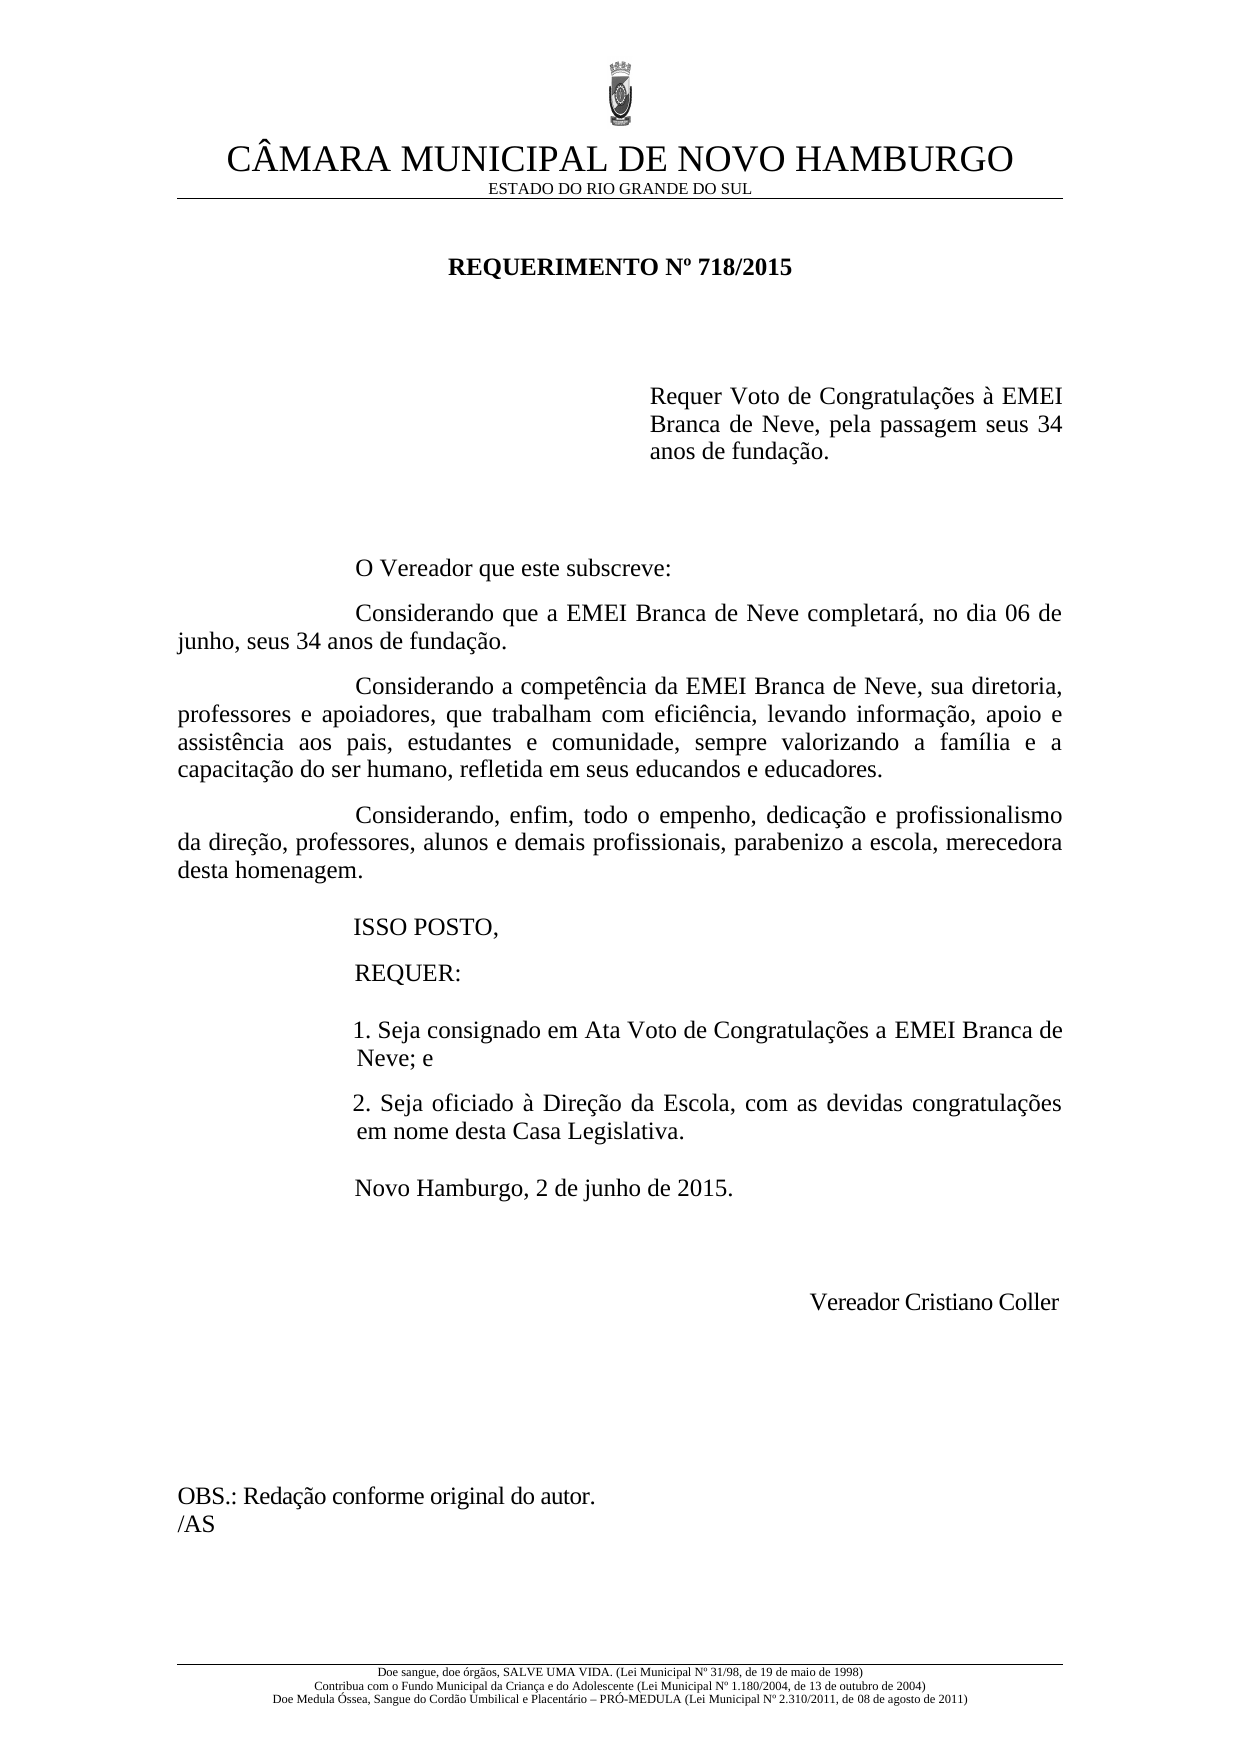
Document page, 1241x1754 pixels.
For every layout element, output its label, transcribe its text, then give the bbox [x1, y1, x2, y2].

text Considerando que a EMEI Branca de Neve completará, no dia 06 de junho, seus 34 anos de fundação. [177, 599, 1063, 654]
text Considerando, enfim, todo o empenho, dedicação e profissionalismo da direção, professores, alunos e demais profissionais, parabenizo a escola, merecedora desta homenagem. [177, 801, 1063, 884]
text 2. Seja oficiado à Direção da Escola, com as devidas congratulações em nome desta Casa Legislativa. [352, 1089, 1063, 1144]
text ISSO POSTO, [177, 913, 1063, 941]
title REQUERIMENTO Nº 718/2015 [177, 253, 1063, 281]
text Novo Hamburgo, 2 de junho de 2015. [177, 1174, 1063, 1202]
text Requer Voto de Congratulações à EMEI Branca de Neve, pela passagem seus 34 anos de fundação. [649, 382, 1063, 465]
text Considerando a competência da EMEI Branca de Neve, sua diretoria, professores e apoiadores, que trabalham com eficiência, levando informação, apoio e assistência aos pais, estudantes e comunidade, sempre valorizando a família e a capacitação do ser humano, refletida em seus educandos e educadores. [177, 672, 1063, 783]
text Vereador Cristiano Coller [177, 1288, 1063, 1316]
text O Vereador que este subscreve: [177, 554, 1063, 581]
text REQUER: [177, 959, 1063, 987]
text /AS [177, 1510, 1063, 1538]
text 1. Seja consignado em Ata Voto de Congratulações a EMEI Branca de Neve; e [352, 1016, 1063, 1071]
text OBS.: Redação conforme original do autor. [177, 1482, 1063, 1510]
